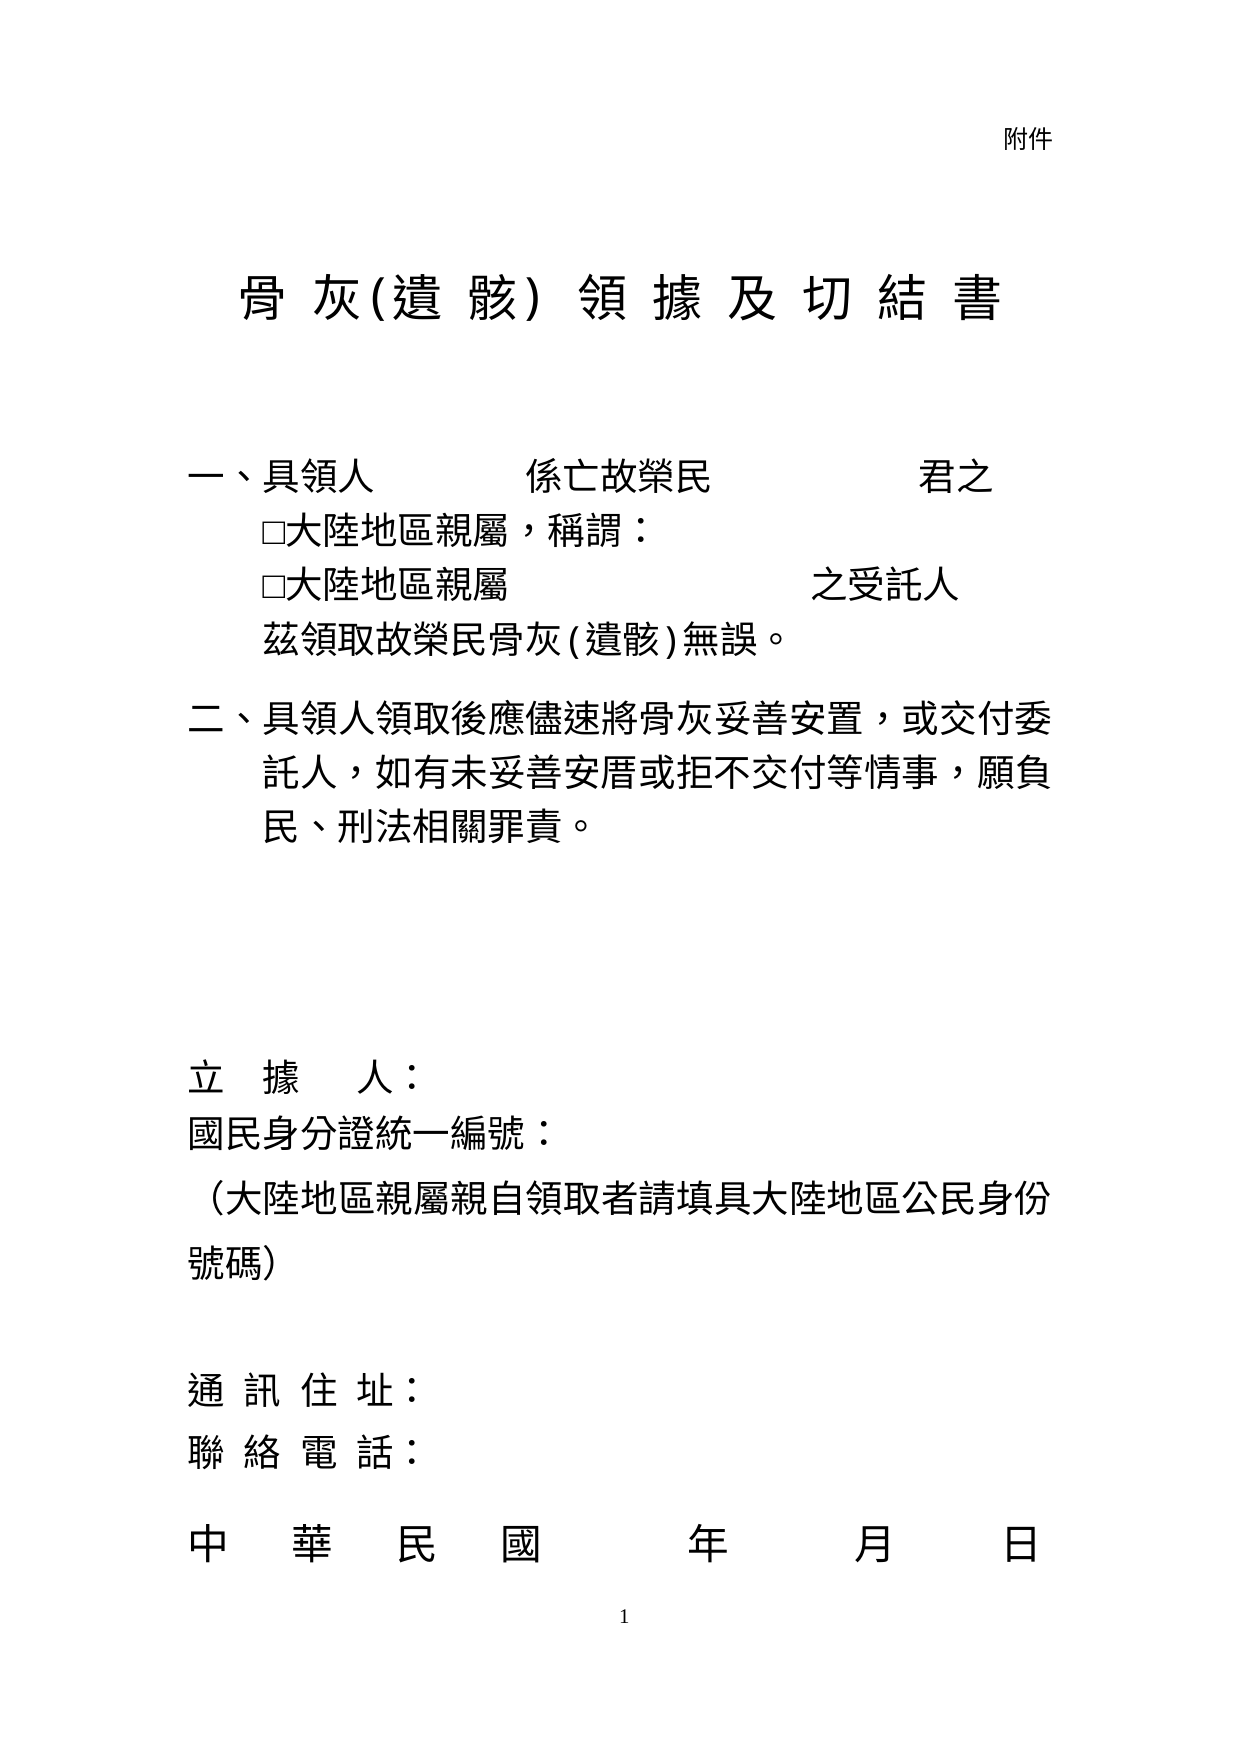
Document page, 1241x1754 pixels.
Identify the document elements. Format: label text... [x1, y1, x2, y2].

text 立 據 人： [187, 1034, 1053, 1096]
text 聯 絡 電 話： [187, 1409, 1053, 1471]
text 一、具領人 係亡故榮民 君之 [187, 447, 1053, 501]
text 二、具領人領取後應儘速將骨灰妥善安置，或交付委託人，如有未妥善安厝或拒不交付等情事，願負民、刑法相關罪責。 [187, 689, 1053, 851]
text □大陸地區親屬，稱謂： [262, 501, 1053, 556]
text □大陸地區親屬 之受託人 [262, 556, 1053, 610]
text 國民身分證統一編號： [187, 1096, 1053, 1161]
text （大陸地區親屬親自領取者請填具大陸地區公民身份號碼） [187, 1161, 1053, 1290]
text 通 訊 住 址： [187, 1346, 1053, 1409]
text 附件 [187, 96, 1053, 159]
text 中 華 民 國 年 月 日 [187, 1511, 1053, 1571]
text 茲領取故榮民骨灰(遺骸)無誤。 [187, 610, 1053, 664]
text 骨 灰(遺 骸) 領 據 及 切 結 書 [187, 221, 1053, 346]
